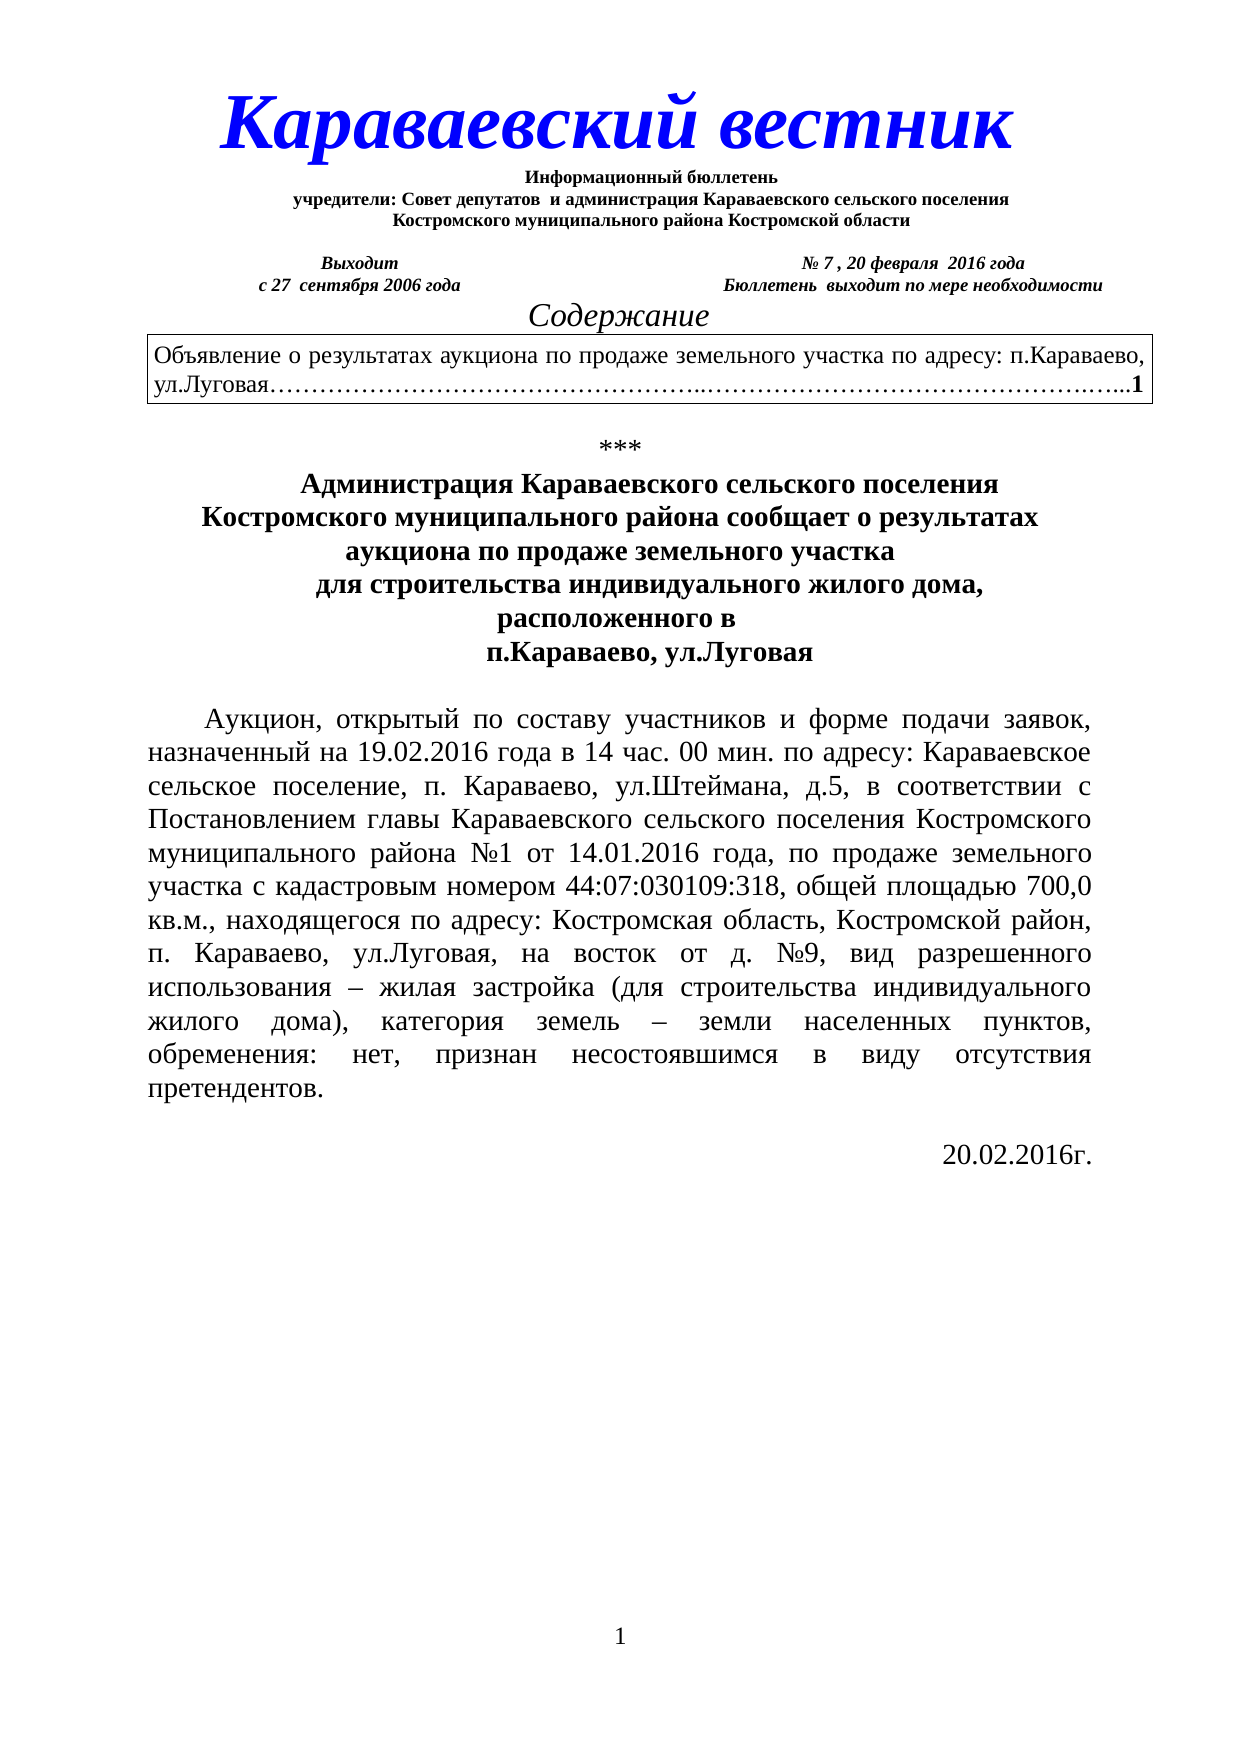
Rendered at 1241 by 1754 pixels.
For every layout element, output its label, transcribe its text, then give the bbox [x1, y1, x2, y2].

text Аукцион, открытый по составу участников и форме подачи заявок, назначенный на 19.02.2016 года в 14 час. 00 мин. по адресу: Караваевское сельское поселение, п. Караваево, ул.Штеймана, д.5, в соответствии с Постановлением главы Караваевского сельского поселения Костромского муниципального района №1 от 14.01.2016 года, по продаже земельного участка с кадастровым номером 44:07:030109:318, общей площадью 700,0 кв.м., находящегося по адресу: Костромская область, Костромской район, п. Караваево, ул.Луговая, на восток от д. №9, вид разрешенного использования – жилая застройка (для строительства индивидуального жилого дома), категория земель – земли населенных пунктов, обременения: нет, признан несостоявшимся в виду отсутствия претендентов. [148, 701, 1092, 1103]
table_header № 7 , 20 февраля 2016 года Бюллетень выходит по мере необходимости [592, 252, 1174, 295]
table_header Выходит с 27 сентября 2006 года [66, 252, 592, 295]
text п.Караваево, ул.Луговая [148, 634, 1092, 667]
text *** [148, 432, 1092, 466]
text Содержание [148, 295, 1092, 334]
table_header Объявление о результатах аукциона по продаже земельного участка по адресу: п.Караваево, ул.Луговая……………………………………………..……………………………………….…...1 [148, 335, 1152, 403]
text учредители: Совет депутатов и администрация Караваевского сельского поселения [148, 188, 1092, 209]
text Администрация Караваевского сельского поселения Костромского муниципального района сообщает о результатах аукциона по продаже земельного участка [148, 466, 1092, 567]
subtitle Информационный бюллетень [210, 166, 1092, 188]
subtitle Караваевский вестник [148, 75, 1092, 166]
text для строительства индивидуального жилого дома, расположенного в [148, 567, 1092, 634]
text Костромского муниципального района Костромской области [148, 209, 1092, 231]
text 20.02.2016г. [148, 1137, 1092, 1170]
